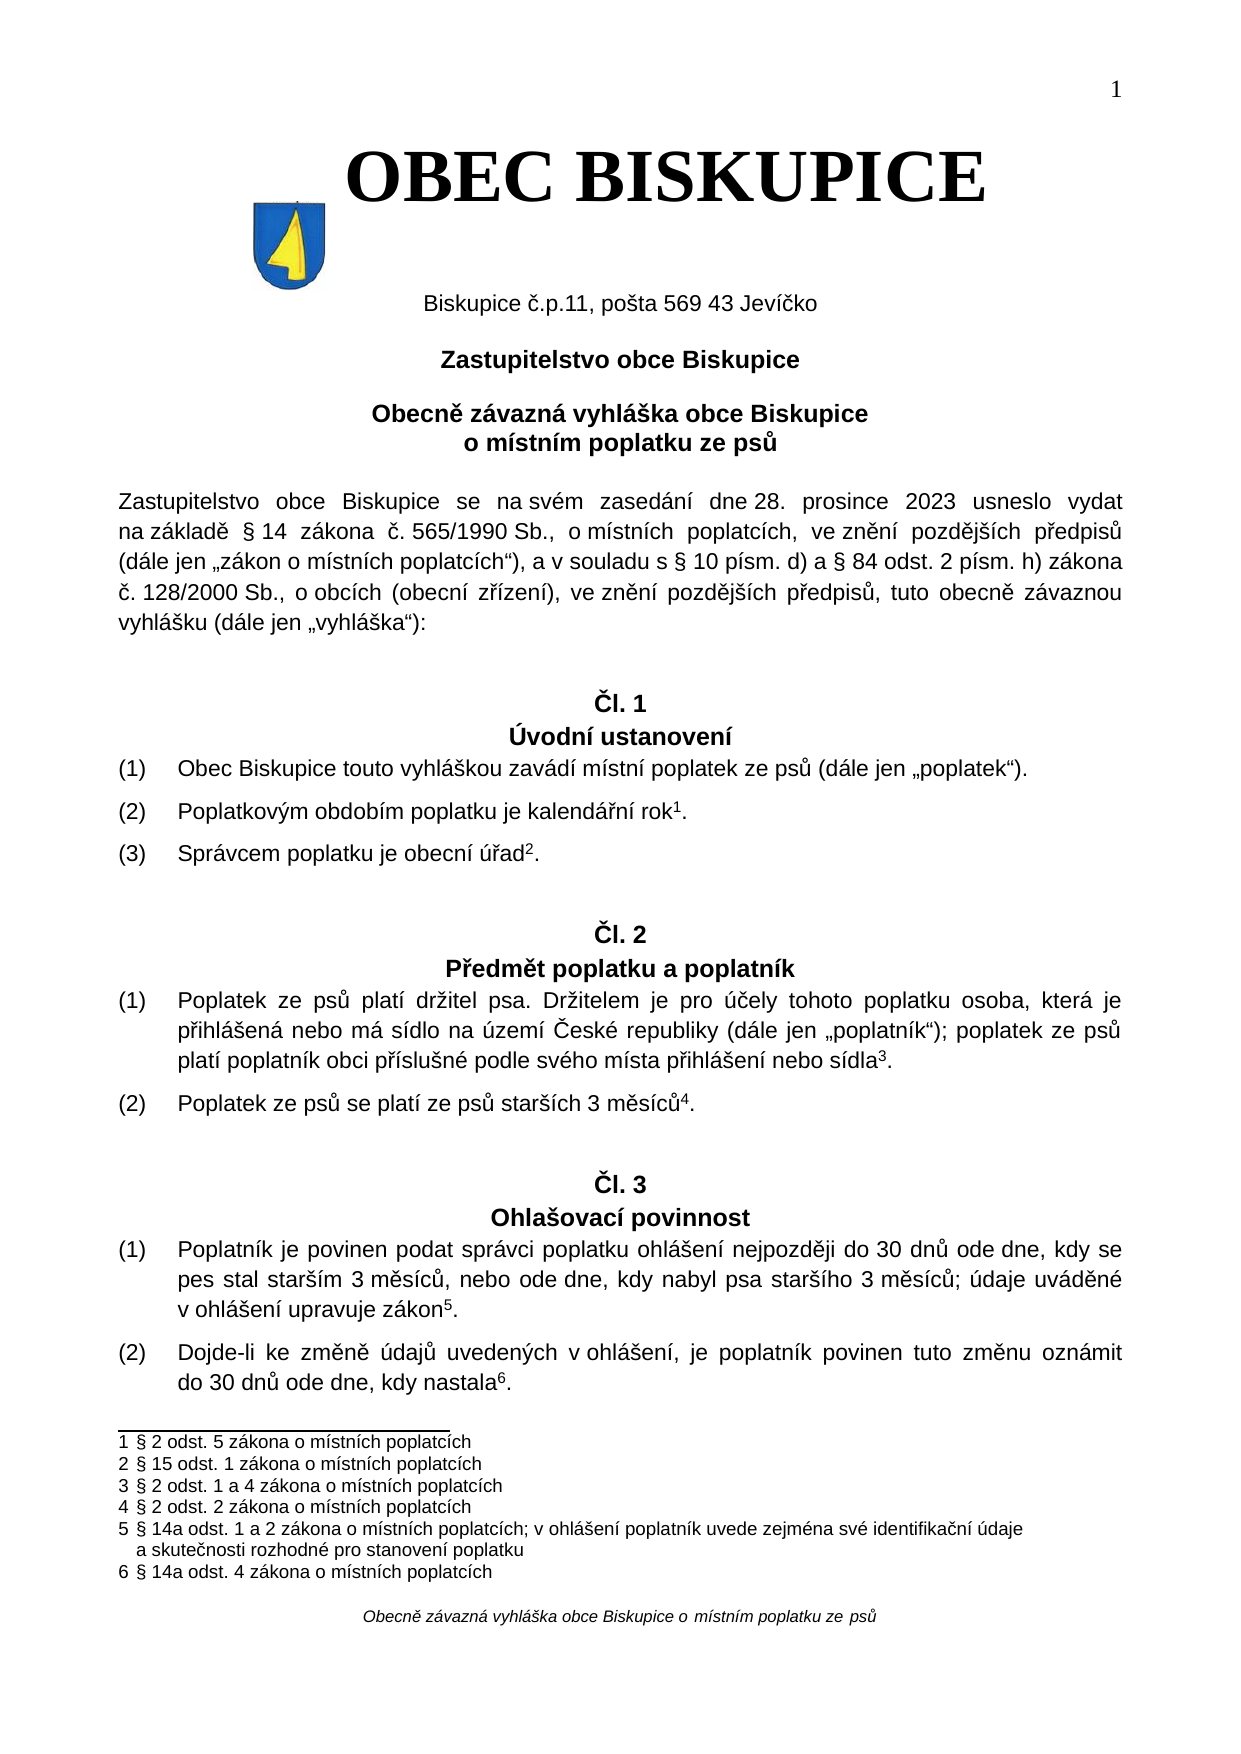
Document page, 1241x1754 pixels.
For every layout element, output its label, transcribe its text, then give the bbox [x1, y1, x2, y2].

list § 14a odst. 1 a 2 zákona o místních poplatcích; v ohlášení poplatník uvede zejména své identifikační údaje a skutečnosti rozhodné pro stanovení poplatku [118, 1518, 1122, 1561]
list Poplatník je povinen podat správci poplatku ohlášení nejpozději do 30 dnů ode dne, kdy se pes stal starším 3 měsíců, nebo ode dne, kdy nabyl psa staršího 3 měsíců; údaje uváděné v ohlášení upravuje zákon. [118, 1236, 1122, 1323]
list § 15 odst. 1 zákona o místních poplatcích [118, 1453, 1122, 1474]
subtitle Obecně závazná vyhláška obce Biskupice o místním poplatku ze psů [118, 399, 1122, 457]
text Zastupitelstvo obce Biskupice [118, 317, 1122, 374]
list Poplatek ze psů se platí ze psů starších 3 měsíců. [118, 1090, 1122, 1116]
list Správcem poplatku je obecní úřad. [118, 840, 1122, 867]
text Biskupice č.p.11, pošta 569 43 Jevíčko [118, 290, 1122, 317]
subtitle Čl. 2 Předmět poplatku a poplatník [118, 921, 1122, 982]
text OBEC BISKUPICE [118, 131, 1122, 290]
list Obec Biskupice touto vyhláškou zavádí místní poplatek ze psů (dále jen „poplatek“). [118, 755, 1122, 781]
list Poplatek ze psů platí držitel psa. Držitelem je pro účely tohoto poplatku osoba, která je přihlášená nebo má sídlo na území České republiky (dále jen „poplatník“); poplatek ze psů platí poplatník obci příslušné podle svého místa přihlášení nebo sídla. [118, 987, 1122, 1073]
subtitle Čl. 3 Ohlašovací povinnost [118, 1170, 1122, 1232]
subtitle Čl. 1 Úvodní ustanovení [118, 689, 1122, 751]
list § 2 odst. 2 zákona o místních poplatcích [118, 1496, 1122, 1518]
list Dojde-li ke změně údajů uvedených v ohlášení, je poplatník povinen tuto změnu oznámit do 30 dnů ode dne, kdy nastala. [118, 1339, 1122, 1396]
list § 14a odst. 4 zákona o místních poplatcích [118, 1561, 1122, 1582]
list Poplatkovým obdobím poplatku je kalendářní rok. [118, 798, 1122, 824]
list § 2 odst. 5 zákona o místních poplatcích [118, 1431, 1122, 1453]
list § 2 odst. 1 a 4 zákona o místních poplatcích [118, 1474, 1122, 1496]
text Zastupitelstvo obce Biskupice se na svém zasedání dne 28. prosince 2023 usneslo vydat na základě § 14 zákona č. 565/1990 Sb., o místních poplatcích, ve znění pozdějších předpisů (dále jen „zákon o místních poplatcích“), a v souladu s § 10 písm. d) a § 84 odst. 2 písm. h) zákona č. 128/2000 Sb., o obcích (obecní zřízení), ve znění pozdějších předpisů, tuto obecně závaznou vyhlášku (dále jen „vyhláška“): [118, 488, 1122, 635]
